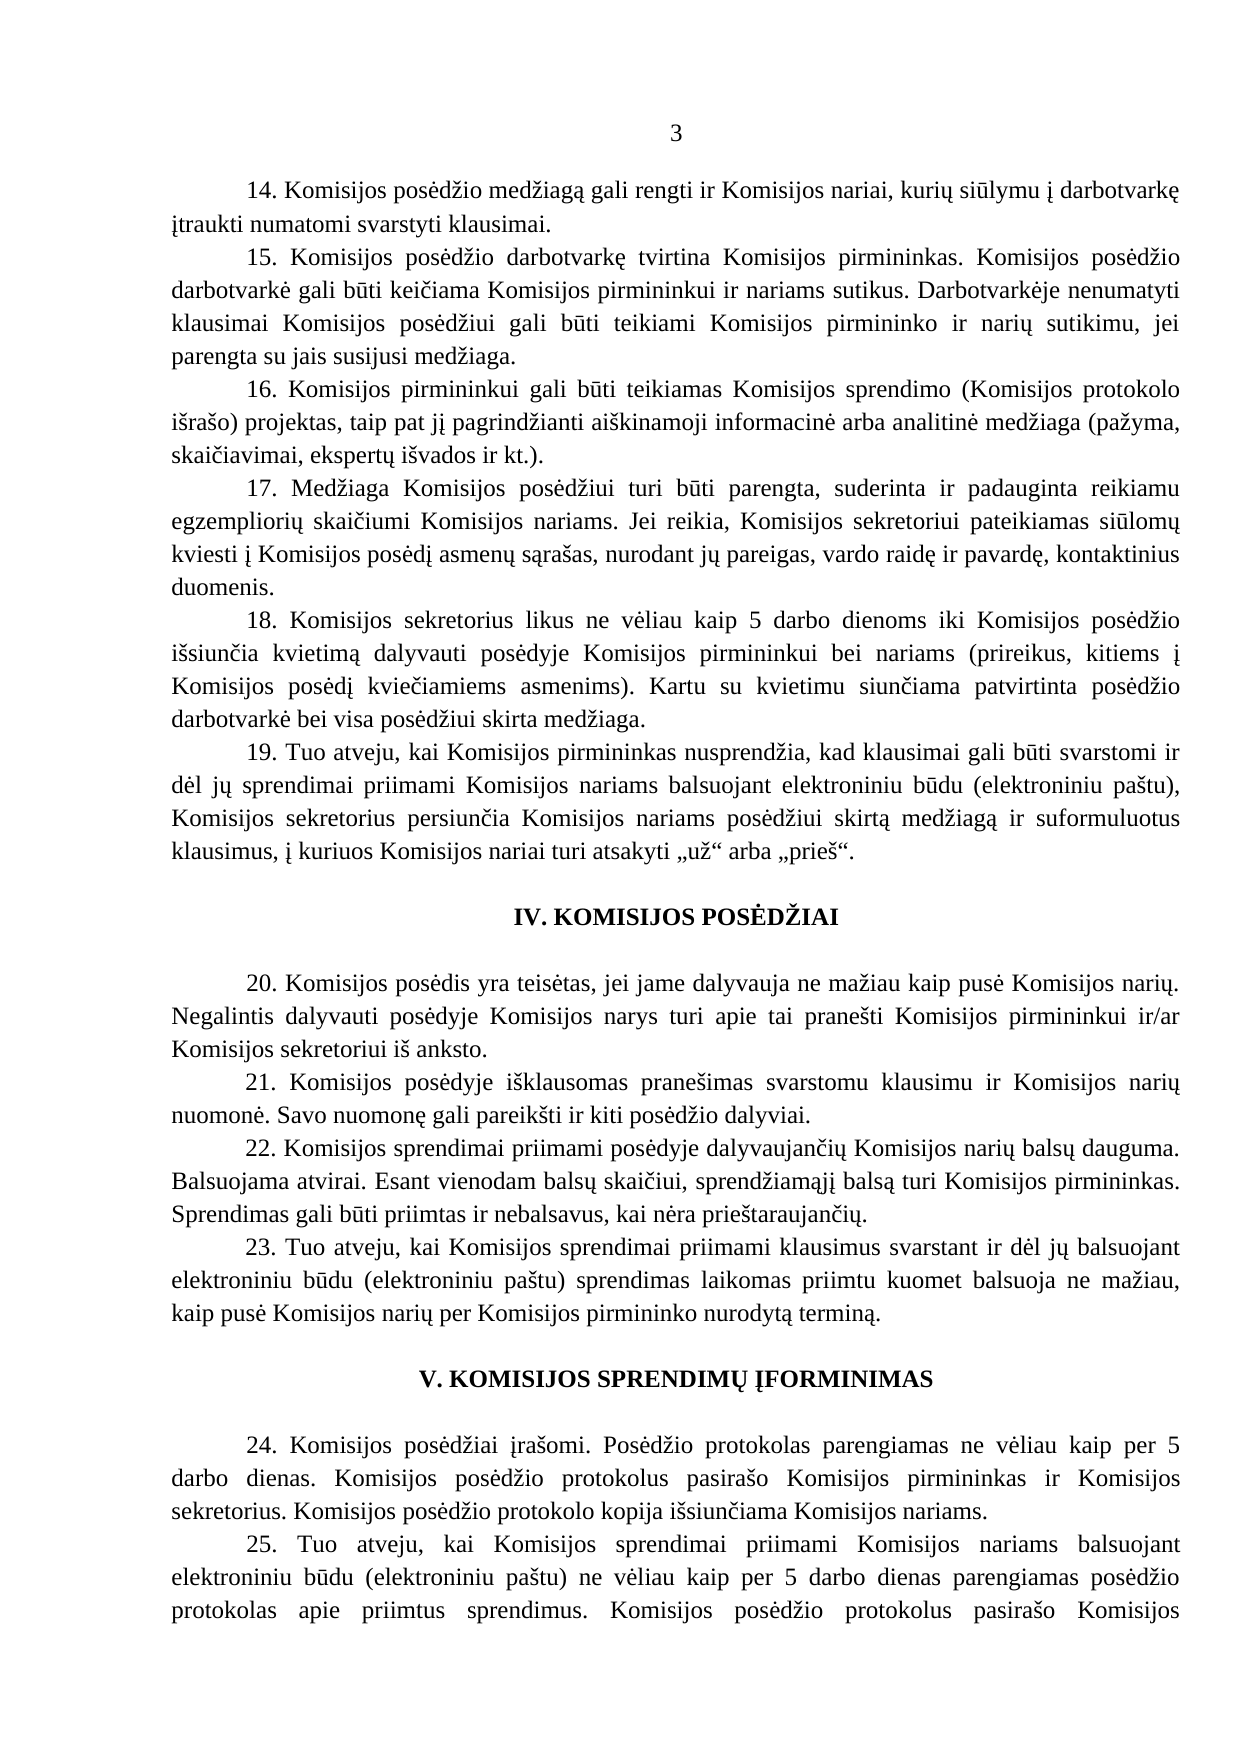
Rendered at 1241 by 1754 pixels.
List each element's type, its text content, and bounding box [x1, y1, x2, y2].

text 20. Komisijos posėdis yra teisėtas, jei jame dalyvauja ne mažiau kaip pusė Komisijos narių. Negalintis dalyvauti posėdyje Komisijos narys turi apie tai pranešti Komisijos pirmininkui ir/ar Komisijos sekretoriui iš anksto. [171, 968, 1181, 1063]
text 17. Medžiaga Komisijos posėdžiui turi būti parengta, suderinta ir padauginta reikiamu egzempliorių skaičiumi Komisijos nariams. Jei reikia, Komisijos sekretoriui pateikiamas siūlomų kviesti į Komisijos posėdį asmenų sąrašas, nurodant jų pareigas, vardo raidę ir pavardę, kontaktinius duomenis. [171, 473, 1181, 601]
text 21. Komisijos posėdyje išklausomas pranešimas svarstomu klausimu ir Komisijos narių nuomonė. Savo nuomonę gali pareikšti ir kiti posėdžio dalyviai. [171, 1067, 1181, 1129]
text 24. Komisijos posėdžiai įrašomi. Posėdžio protokolas parengiamas ne vėliau kaip per 5 darbo dienas. Komisijos posėdžio protokolus pasirašo Komisijos pirmininkas ir Komisijos sekretorius. Komisijos posėdžio protokolo kopija išsiunčiama Komisijos nariams. [171, 1430, 1181, 1525]
text 18. Komisijos sekretorius likus ne vėliau kaip 5 darbo dienoms iki Komisijos posėdžio išsiunčia kvietimą dalyvauti posėdyje Komisijos pirmininkui bei nariams (prireikus, kitiems į Komisijos posėdį kviečiamiems asmenims). Kartu su kvietimu siunčiama patvirtinta posėdžio darbotvarkė bei visa posėdžiui skirta medžiaga. [171, 605, 1181, 733]
text 23. Tuo atveju, kai Komisijos sprendimai priimami klausimus svarstant ir dėl jų balsuojant elektroniniu būdu (elektroniniu paštu) sprendimas laikomas priimtu kuomet balsuoja ne mažiau, kaip pusė Komisijos narių per Komisijos pirmininko nurodytą terminą. [171, 1232, 1181, 1327]
text 22. Komisijos sprendimai priimami posėdyje dalyvaujančių Komisijos narių balsų dauguma. Balsuojama atvirai. Esant vienodam balsų skaičiui, sprendžiamąjį balsą turi Komisijos pirmininkas. Sprendimas gali būti priimtas ir nebalsavus, kai nėra prieštaraujančių. [171, 1133, 1181, 1228]
text 16. Komisijos pirmininkui gali būti teikiamas Komisijos sprendimo (Komisijos protokolo išrašo) projektas, taip pat jį pagrindžianti aiškinamoji informacinė arba analitinė medžiaga (pažyma, skaičiavimai, ekspertų išvados ir kt.). [171, 374, 1181, 468]
text IV. KOMISIJOS POSĖDŽIAI [171, 902, 1181, 931]
text 15. Komisijos posėdžio darbotvarkę tvirtina Komisijos pirmininkas. Komisijos posėdžio darbotvarkė gali būti keičiama Komisijos pirmininkui ir nariams sutikus. Darbotvarkėje nenumatyti klausimai Komisijos posėdžiui gali būti teikiami Komisijos pirmininko ir narių sutikimu, jei parengta su jais susijusi medžiaga. [171, 242, 1181, 369]
text 25. Tuo atveju, kai Komisijos sprendimai priimami Komisijos nariams balsuojant elektroniniu būdu (elektroniniu paštu) ne vėliau kaip per 5 darbo dienas parengiamas posėdžio protokolas apie priimtus sprendimus. Komisijos posėdžio protokolus pasirašo Komisijos [171, 1529, 1181, 1624]
text V. KOMISIJOS SPRENDIMŲ ĮFORMINIMAS [171, 1364, 1181, 1393]
text 19. Tuo atveju, kai Komisijos pirmininkas nusprendžia, kad klausimai gali būti svarstomi ir dėl jų sprendimai priimami Komisijos nariams balsuojant elektroniniu būdu (elektroniniu paštu), Komisijos sekretorius persiunčia Komisijos nariams posėdžiui skirtą medžiagą ir suformuluotus klausimus, į kuriuos Komisijos nariai turi atsakyti „už“ arba „prieš“. [171, 737, 1181, 865]
text 14. Komisijos posėdžio medžiagą gali rengti ir Komisijos nariai, kurių siūlymu į darbotvarkę įtraukti numatomi svarstyti klausimai. [171, 176, 1181, 237]
